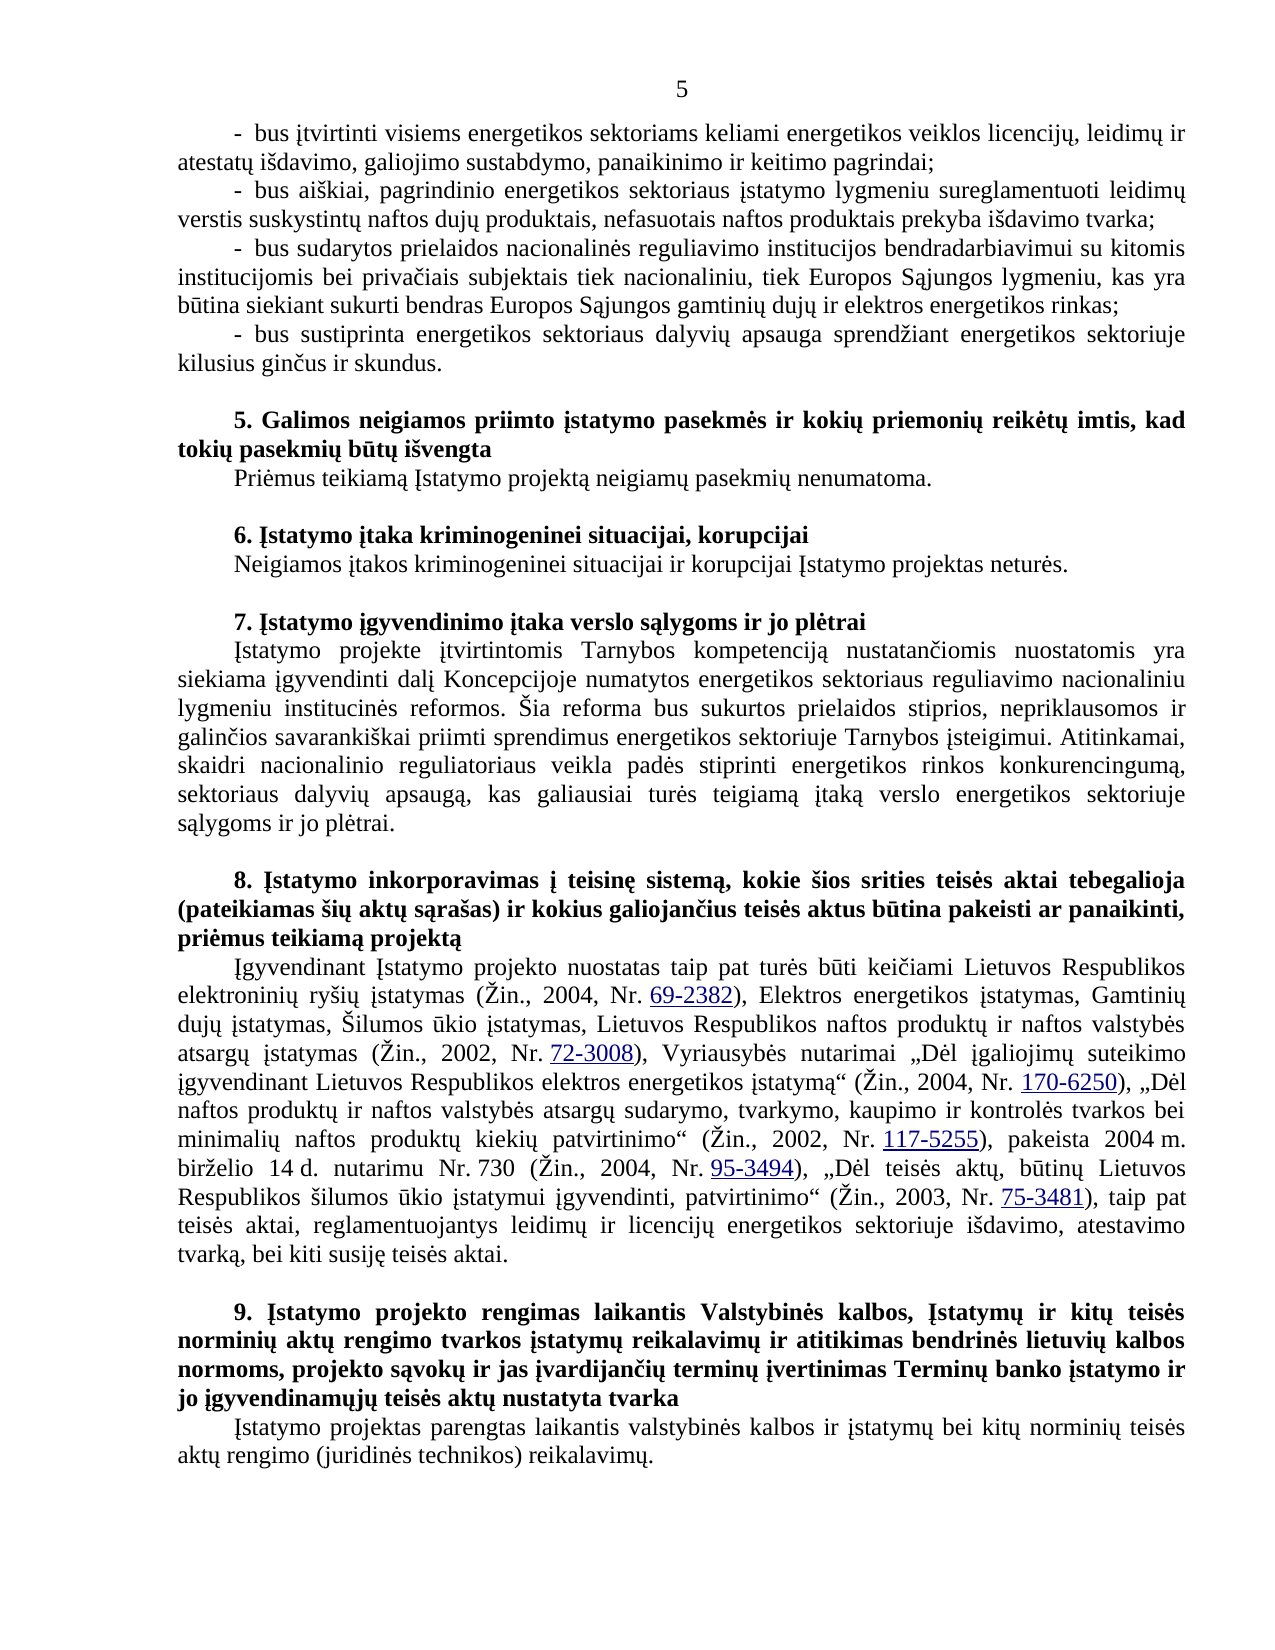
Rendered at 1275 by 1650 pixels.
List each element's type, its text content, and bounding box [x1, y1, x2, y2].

text Įstatymo projekte įtvirtintomis Tarnybos kompetenciją nustatančiomis nuostatomis yra siekiama įgyvendinti dalį Koncepcijoje numatytos energetikos sektoriaus reguliavimo nacionaliniu lygmeniu institucinės reformos. Šia reforma bus sukurtos prielaidos stiprios, nepriklausomos ir galinčios savarankiškai priimti sprendimus energetikos sektoriuje Tarnybos įsteigimui. Atitinkamai, skaidri nacionalinio reguliatoriaus veikla padės stiprinti energetikos rinkos konkurencingumą, sektoriaus dalyvių apsaugą, kas galiausiai turės teigiamą įtaką verslo energetikos sektoriuje sąlygoms ir jo plėtrai. [177, 636, 1186, 837]
text 7. Įstatymo įgyvendinimo įtaka verslo sąlygoms ir jo plėtrai [177, 607, 1186, 636]
text Neigiamos įtakos kriminogeninei situacijai ir korupcijai Įstatymo projektas neturės. [177, 549, 1186, 578]
text 6. Įstatymo įtaka kriminogeninei situacijai, korupcijai [177, 521, 1186, 549]
text - bus sudarytos prielaidos nacionalinės reguliavimo institucijos bendradarbiavimui su kitomis institucijomis bei privačiais subjektais tiek nacionaliniu, tiek Europos Sąjungos lygmeniu, kas yra būtina siekiant sukurti bendras Europos Sąjungos gamtinių dujų ir elektros energetikos rinkas; [177, 233, 1186, 319]
text - bus sustiprinta energetikos sektoriaus dalyvių apsauga sprendžiant energetikos sektoriuje kilusius ginčus ir skundus. [177, 319, 1186, 377]
text 9. Įstatymo projekto rengimas laikantis Valstybinės kalbos, Įstatymų ir kitų teisės norminių aktų rengimo tvarkos įstatymų reikalavimų ir atitikimas bendrinės lietuvių kalbos normoms, projekto sąvokų ir jas įvardijančių terminų įvertinimas Terminų banko įstatymo ir jo įgyvendinamųjų teisės aktų nustatyta tvarka [177, 1297, 1186, 1412]
text 5. Galimos neigiamos priimto įstatymo pasekmės ir kokių priemonių reikėtų imtis, kad tokių pasekmių būtų išvengta [177, 406, 1186, 463]
text Priėmus teikiamą Įstatymo projektą neigiamų pasekmių nenumatoma. [177, 463, 1186, 492]
text - bus aiškiai, pagrindinio energetikos sektoriaus įstatymo lygmeniu sureglamentuoti leidimų verstis suskystintų naftos dujų produktais, nefasuotais naftos produktais prekyba išdavimo tvarka; [177, 176, 1186, 233]
text Įstatymo projektas parengtas laikantis valstybinės kalbos ir įstatymų bei kitų norminių teisės aktų rengimo (juridinės technikos) reikalavimų. [177, 1412, 1186, 1469]
text - bus įtvirtinti visiems energetikos sektoriams keliami energetikos veiklos licencijų, leidimų ir atestatų išdavimo, galiojimo sustabdymo, panaikinimo ir keitimo pagrindai; [177, 118, 1186, 176]
text 8. Įstatymo inkorporavimas į teisinę sistemą, kokie šios srities teisės aktai tebegalioja (pateikiamas šių aktų sąrašas) ir kokius galiojančius teisės aktus būtina pakeisti ar panaikinti, priėmus teikiamą projektą [177, 866, 1186, 952]
text Įgyvendinant Įstatymo projekto nuostatas taip pat turės būti keičiami Lietuvos Respublikos elektroninių ryšių įstatymas (Žin., 2004, Nr. 69-2382), Elektros energetikos įstatymas, Gamtinių dujų įstatymas, Šilumos ūkio įstatymas, Lietuvos Respublikos naftos produktų ir naftos valstybės atsargų įstatymas (Žin., 2002, Nr. 72-3008), Vyriausybės nutarimai „Dėl įgaliojimų suteikimo įgyvendinant Lietuvos Respublikos elektros energetikos įstatymą“ (Žin., 2004, Nr. 170-6250), „Dėl naftos produktų ir naftos valstybės atsargų sudarymo, tvarkymo, kaupimo ir kontrolės tvarkos bei minimalių naftos produktų kiekių patvirtinimo“ (Žin., 2002, Nr. 117-5255), pakeista 2004 m. birželio 14 d. nutarimu Nr. 730 (Žin., 2004, Nr. 95-3494), „Dėl teisės aktų, būtinų Lietuvos Respublikos šilumos ūkio įstatymui įgyvendinti, patvirtinimo“ (Žin., 2003, Nr. 75-3481), taip pat teisės aktai, reglamentuojantys leidimų ir licencijų energetikos sektoriuje išdavimo, atestavimo tvarką, bei kiti susiję teisės aktai. [177, 952, 1186, 1268]
